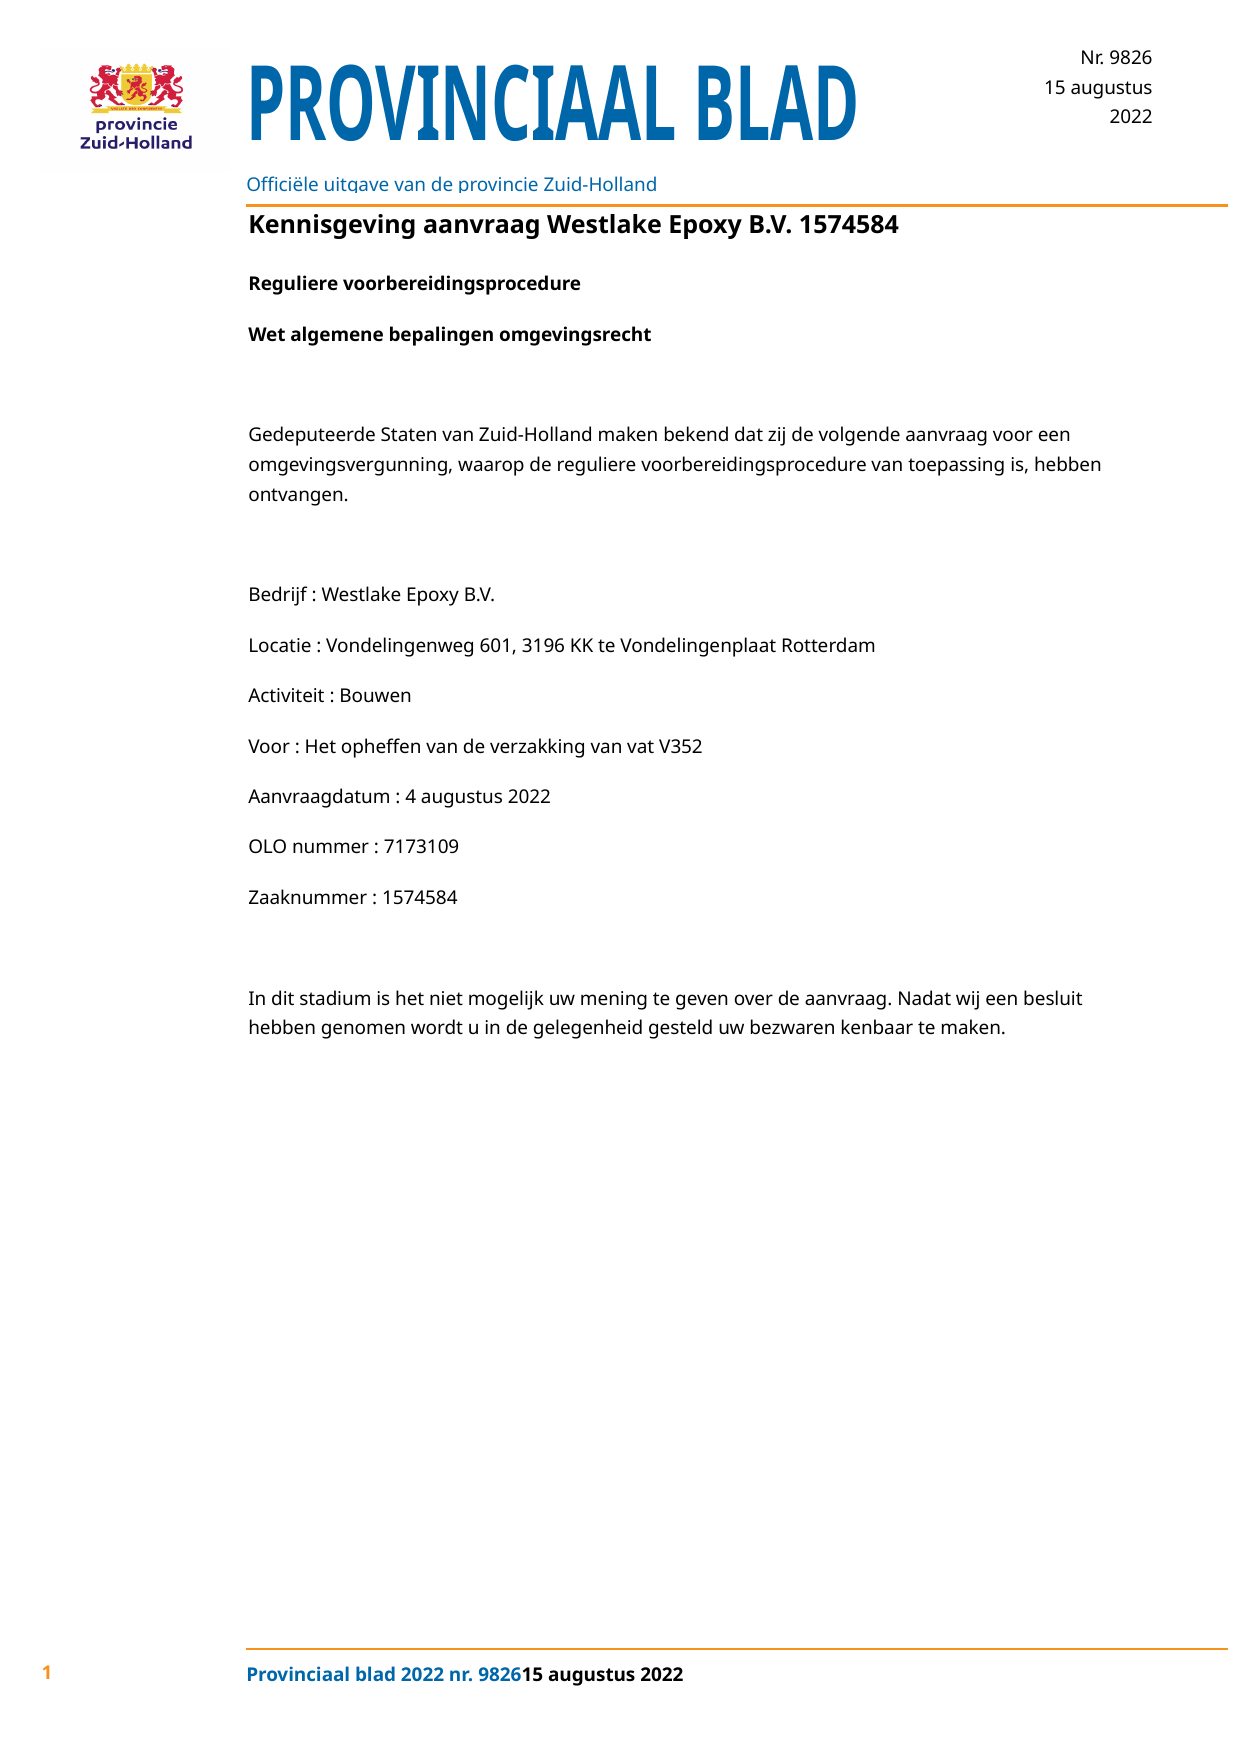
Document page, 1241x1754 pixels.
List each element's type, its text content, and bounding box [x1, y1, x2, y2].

text Activiteit : Bouwen [248, 682, 1152, 708]
text Voor : Het opheffen van de verzakking van vat V352 [248, 733, 1152, 758]
text Reguliere voorbereidingsprocedure [248, 270, 1152, 296]
text Bedrijf : Westlake Epoxy B.V. [248, 582, 1152, 607]
text Locatie : Vondelingenweg 601, 3196 KK te Vondelingenplaat Rotterdam [248, 632, 1152, 658]
picture [41, 47, 231, 172]
text Aanvraagdatum : 4 augustus 2022 [248, 783, 1152, 809]
text OLO nummer : 7173109 [248, 834, 1152, 859]
text Kennisgeving aanvraag Westlake Epoxy B.V. 1574584 [248, 207, 1152, 241]
text Wet algemene bepalingen omgevingsrecht [248, 321, 1152, 346]
text Zaaknummer : 1574584 [248, 884, 1152, 910]
text Gedeputeerde Staten van Zuid-Holland maken bekend dat zij de volgende aanvraag voor een omgevingsvergunning, waarop de reguliere voorbereidingsprocedure van toepassing is, hebben ontvangen. [248, 422, 1152, 506]
text In dit stadium is het niet mogelijk uw mening te geven over de aanvraag. Nadat wij een besluit hebben genomen wordt u in de gelegenheid gesteld uw bezwaren kenbaar te maken. [248, 985, 1152, 1040]
